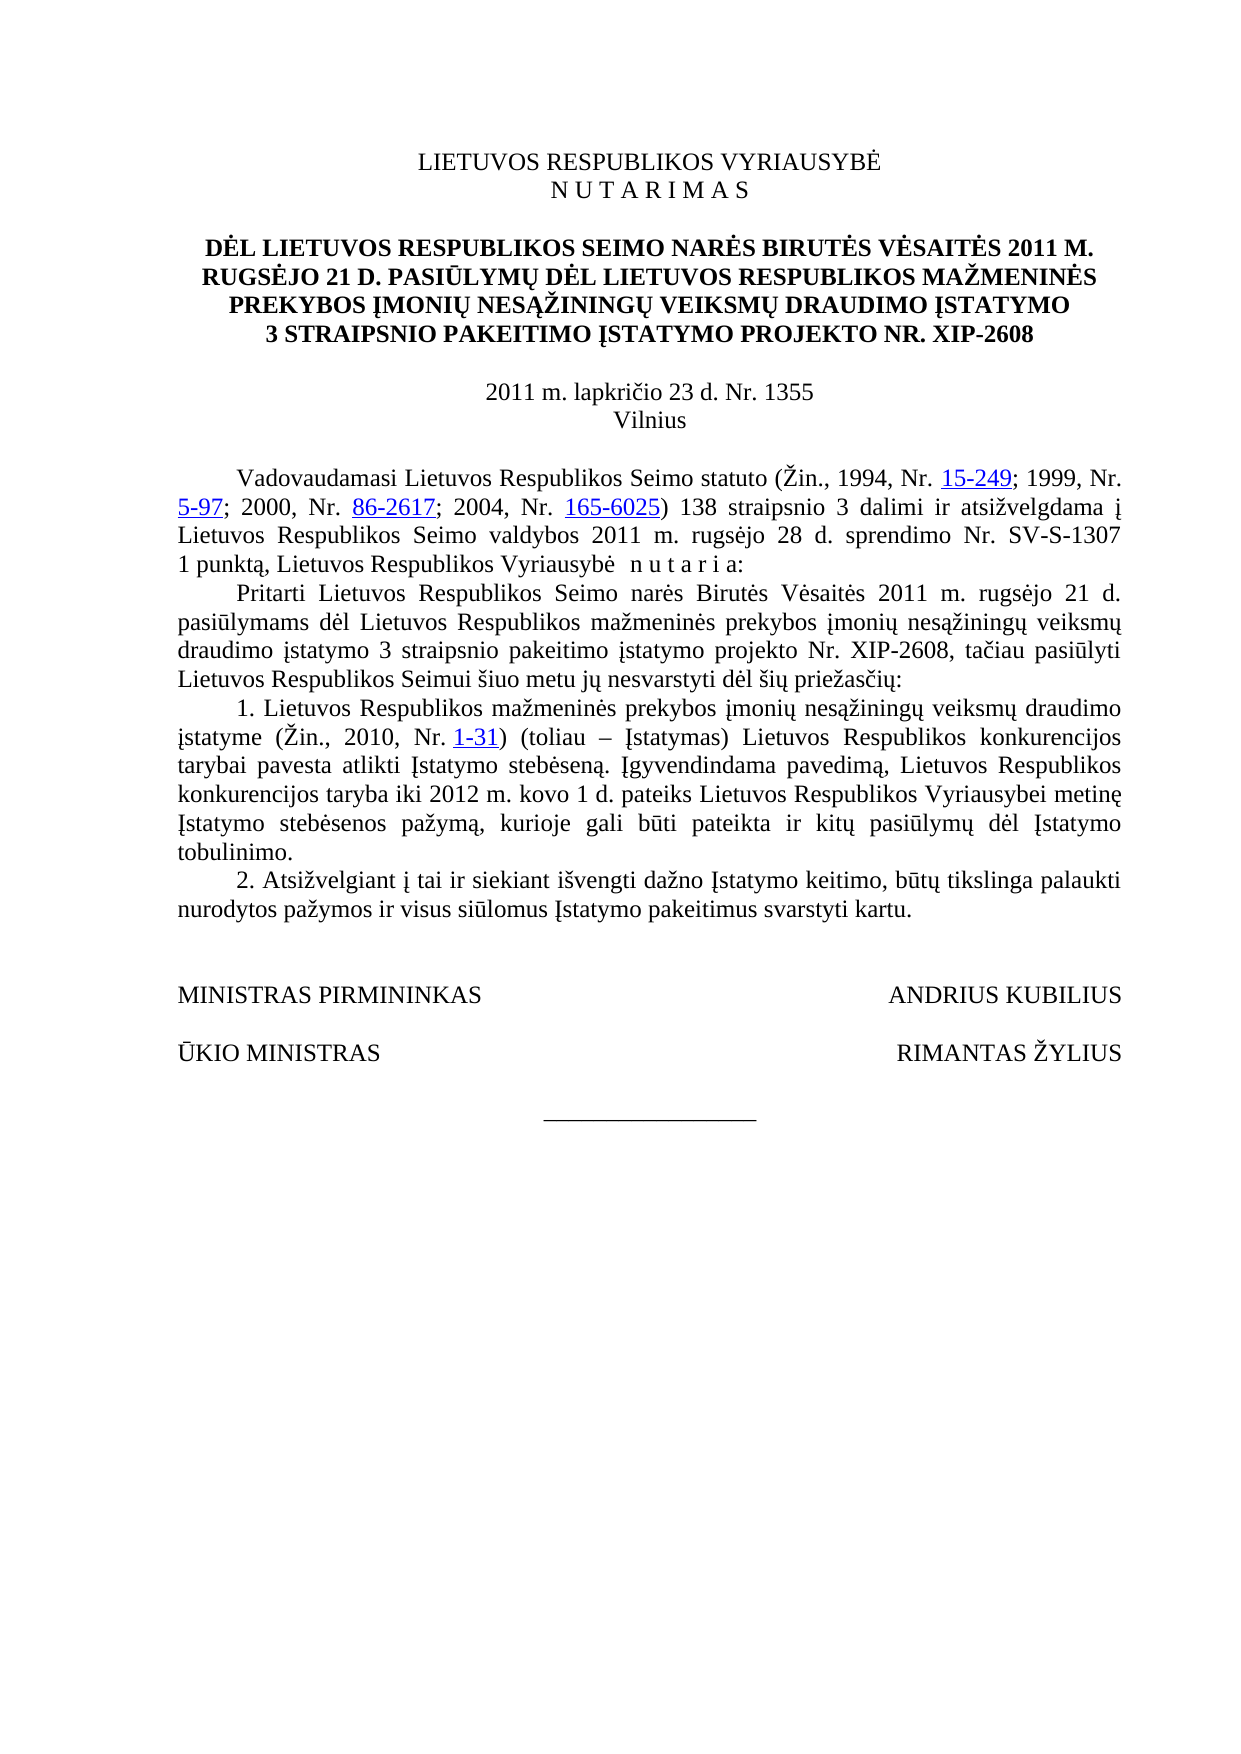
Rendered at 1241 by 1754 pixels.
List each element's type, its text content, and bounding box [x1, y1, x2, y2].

text 2011 m. lapkričio 23 d. Nr. 1355 [177, 377, 1122, 406]
text 2. Atsižvelgiant į tai ir siekiant išvengti dažno Įstatymo keitimo, būtų tikslinga palaukti nurodytos pažymos ir visus siūlomus Įstatymo pakeitimus svarstyti kartu. [177, 866, 1122, 923]
text 1. Lietuvos Respublikos mažmeninės prekybos įmonių nesąžiningų veiksmų draudimo įstatyme (Žin., 2010, Nr. 1-31) (toliau – Įstatymas) Lietuvos Respublikos konkurencijos tarybai pavesta atlikti Įstatymo stebėseną. Įgyvendindama pavedimą, Lietuvos Respublikos konkurencijos taryba iki 2012 m. kovo 1 d. pateiks Lietuvos Respublikos Vyriausybei metinę Įstatymo stebėsenos pažymą, kurioje gali būti pateikta ir kitų pasiūlymų dėl Įstatymo tobulinimo. [177, 693, 1122, 866]
text _________________ [177, 1096, 1122, 1124]
text Vilnius [177, 406, 1122, 434]
text MINISTRAS PIRMININKAS ANDRIUS KUBILIUS [177, 981, 1122, 1009]
text DĖL LIETUVOS RESPUBLIKOS SEIMO NARĖS BIRUTĖS VĖSAITĖS 2011 M. RUGSĖJO 21 D. PASIŪLYMŲ DĖL LIETUVOS RESPUBLIKOS MAŽMENINĖS PREKYBOS ĮMONIŲ NESĄŽININGŲ VEIKSMŲ DRAUDIMO ĮSTATYMO 3 STRAIPSNIO PAKEITIMO ĮSTATYMO PROJEKTO NR. XIP-2608 [177, 233, 1122, 348]
text Vadovaudamasi Lietuvos Respublikos Seimo statuto (Žin., 1994, Nr. 15-249; 1999, Nr. 5-97; 2000, Nr. 86-2617; 2004, Nr. 165-6025) 138 straipsnio 3 dalimi ir atsižvelgdama į Lietuvos Respublikos Seimo valdybos 2011 m. rugsėjo 28 d. sprendimo Nr. SV-S-1307 1 punktą, Lietuvos Respublikos Vyriausybė nutaria: [177, 463, 1122, 578]
text Lietuvos Respublikos Vyriausybė [177, 147, 1122, 176]
text Pritarti Lietuvos Respublikos Seimo narės Birutės Vėsaitės 2011 m. rugsėjo 21 d. pasiūlymams dėl Lietuvos Respublikos mažmeninės prekybos įmonių nesąžiningų veiksmų draudimo įstatymo 3 straipsnio pakeitimo įstatymo projekto Nr. XIP-2608, tačiau pasiūlyti Lietuvos Respublikos Seimui šiuo metu jų nesvarstyti dėl šių priežasčių: [177, 578, 1122, 693]
text NUTARIMAS [177, 176, 1122, 204]
text ŪKIO MINISTRAS RIMANTAS ŽYLIUS [177, 1038, 1122, 1067]
